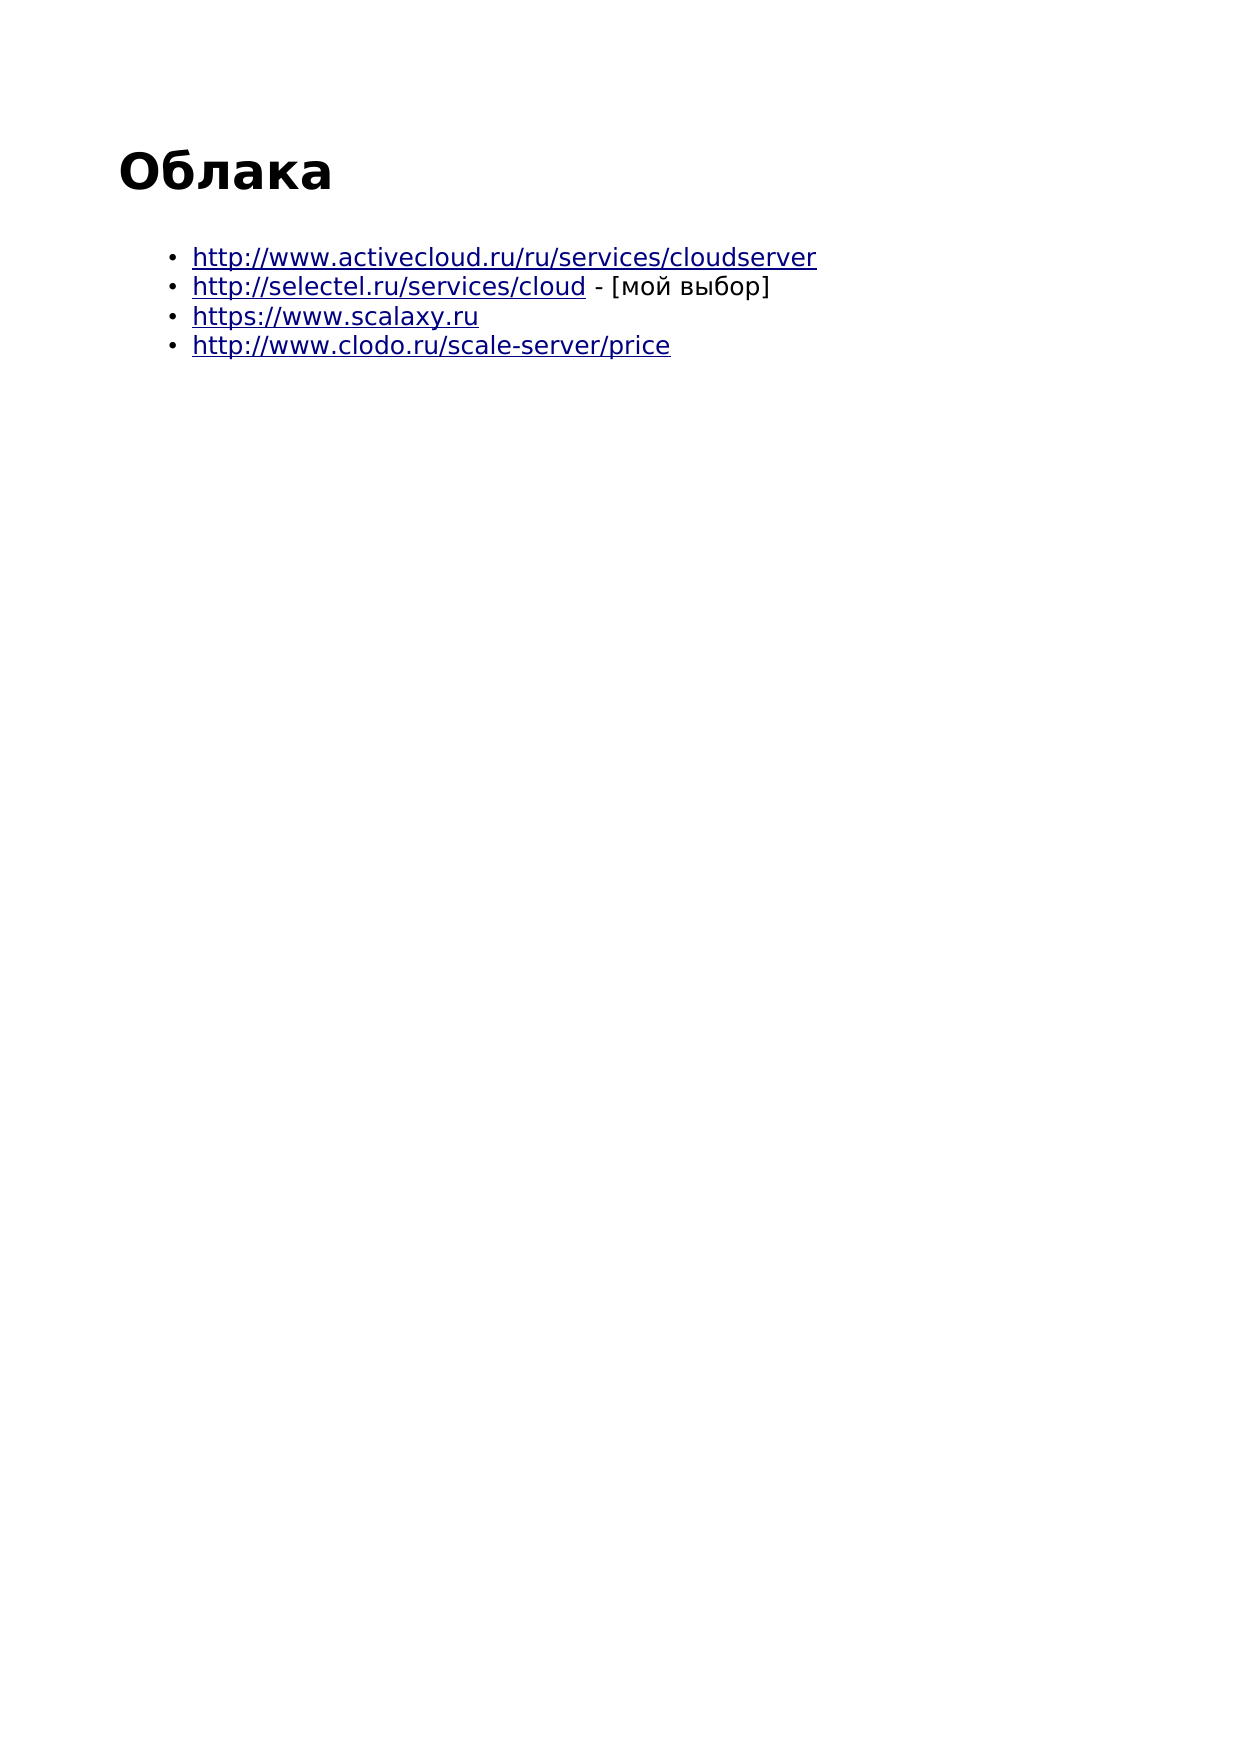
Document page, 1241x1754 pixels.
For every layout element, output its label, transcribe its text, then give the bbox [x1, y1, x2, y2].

list https://www.scalaxy.ru [177, 302, 1122, 331]
list http://selectel.ru/services/cloud - [мой выбор] [177, 272, 1122, 302]
list http://www.activecloud.ru/ru/services/cloudserver [177, 243, 1122, 272]
list http://www.clodo.ru/scale-server/price [177, 331, 1122, 360]
subtitle Облака [118, 143, 1122, 201]
